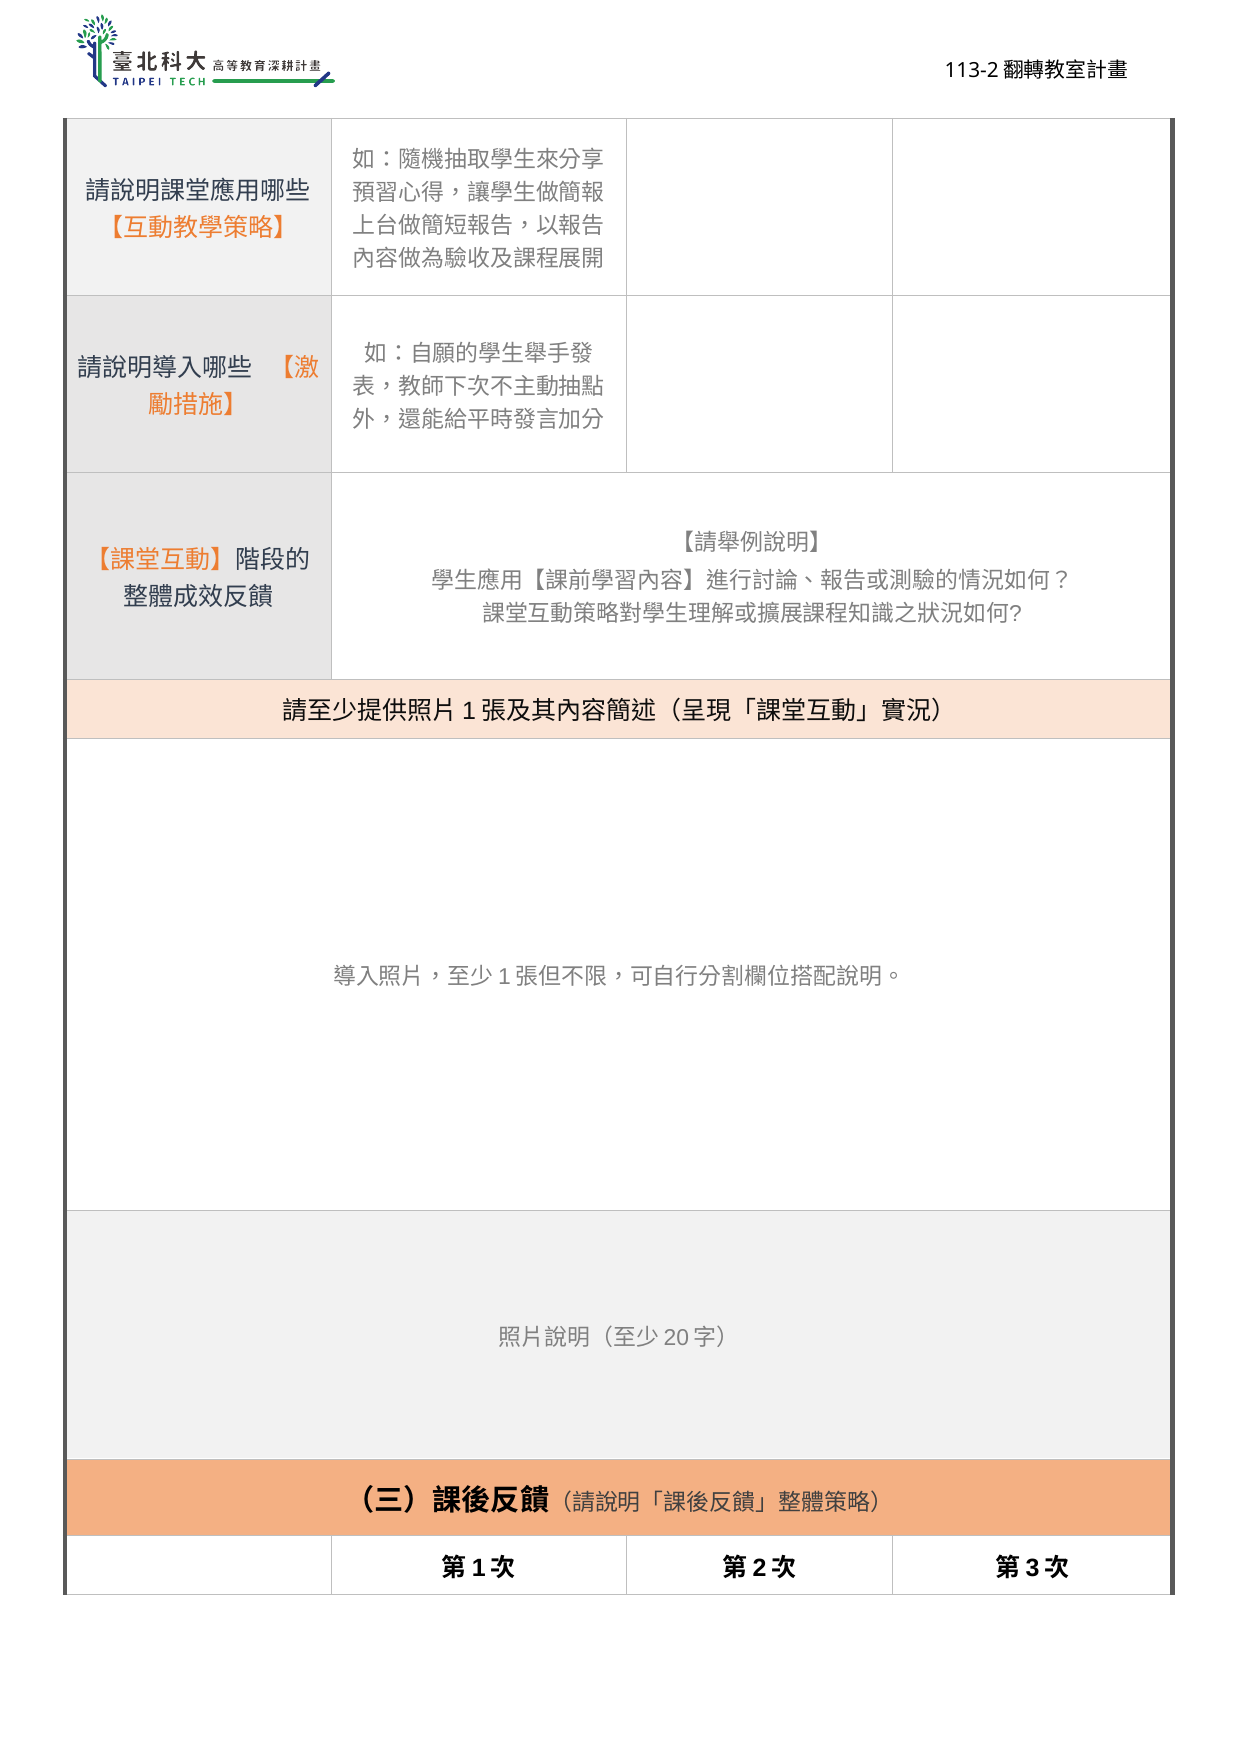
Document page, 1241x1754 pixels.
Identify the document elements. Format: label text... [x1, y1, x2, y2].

table_cell [893, 296, 1170, 472]
table_cell [893, 119, 1170, 295]
table_cell 第1次 [332, 1536, 626, 1594]
table_cell [67, 1536, 331, 1594]
table_cell 請至少提供照片1張及其內容簡述（呈現「課堂互動」實況） [67, 680, 1170, 738]
table_cell 導入照片，至少1張但不限，可自行分割欄位搭配說明。 [67, 739, 1170, 1210]
table_cell 第3次 [893, 1536, 1170, 1594]
table_cell 如：隨機抽取學生來分享預習心得，讓學生做簡報上台做簡短報告，以報告內容做為驗收及課程展開 [332, 119, 626, 295]
table_cell [627, 296, 892, 472]
table_cell 【課堂互動】階段的 整體成效反饋 [67, 473, 331, 679]
table_cell 請說明導入哪些 【激勵措施】 [67, 296, 331, 472]
table_cell （三）課後反饋（請說明「課後反饋」整體策略） [67, 1460, 1170, 1535]
table_cell 【請舉例說明】 學生應用【課前學習內容】進行討論、報告或測驗的情況如何？ 課堂互動策略對學生理解或擴展課程知識之狀況如何? [332, 473, 1170, 679]
table_cell [627, 119, 892, 295]
table_cell 如：自願的學生舉手發表，教師下次不主動抽點外，還能給平時發言加分 [332, 296, 626, 472]
table_cell 第2次 [627, 1536, 892, 1594]
table_cell 請說明課堂應用哪些 【互動教學策略】 [67, 119, 331, 295]
table_cell 照片說明（至少20字） [67, 1211, 1170, 1458]
